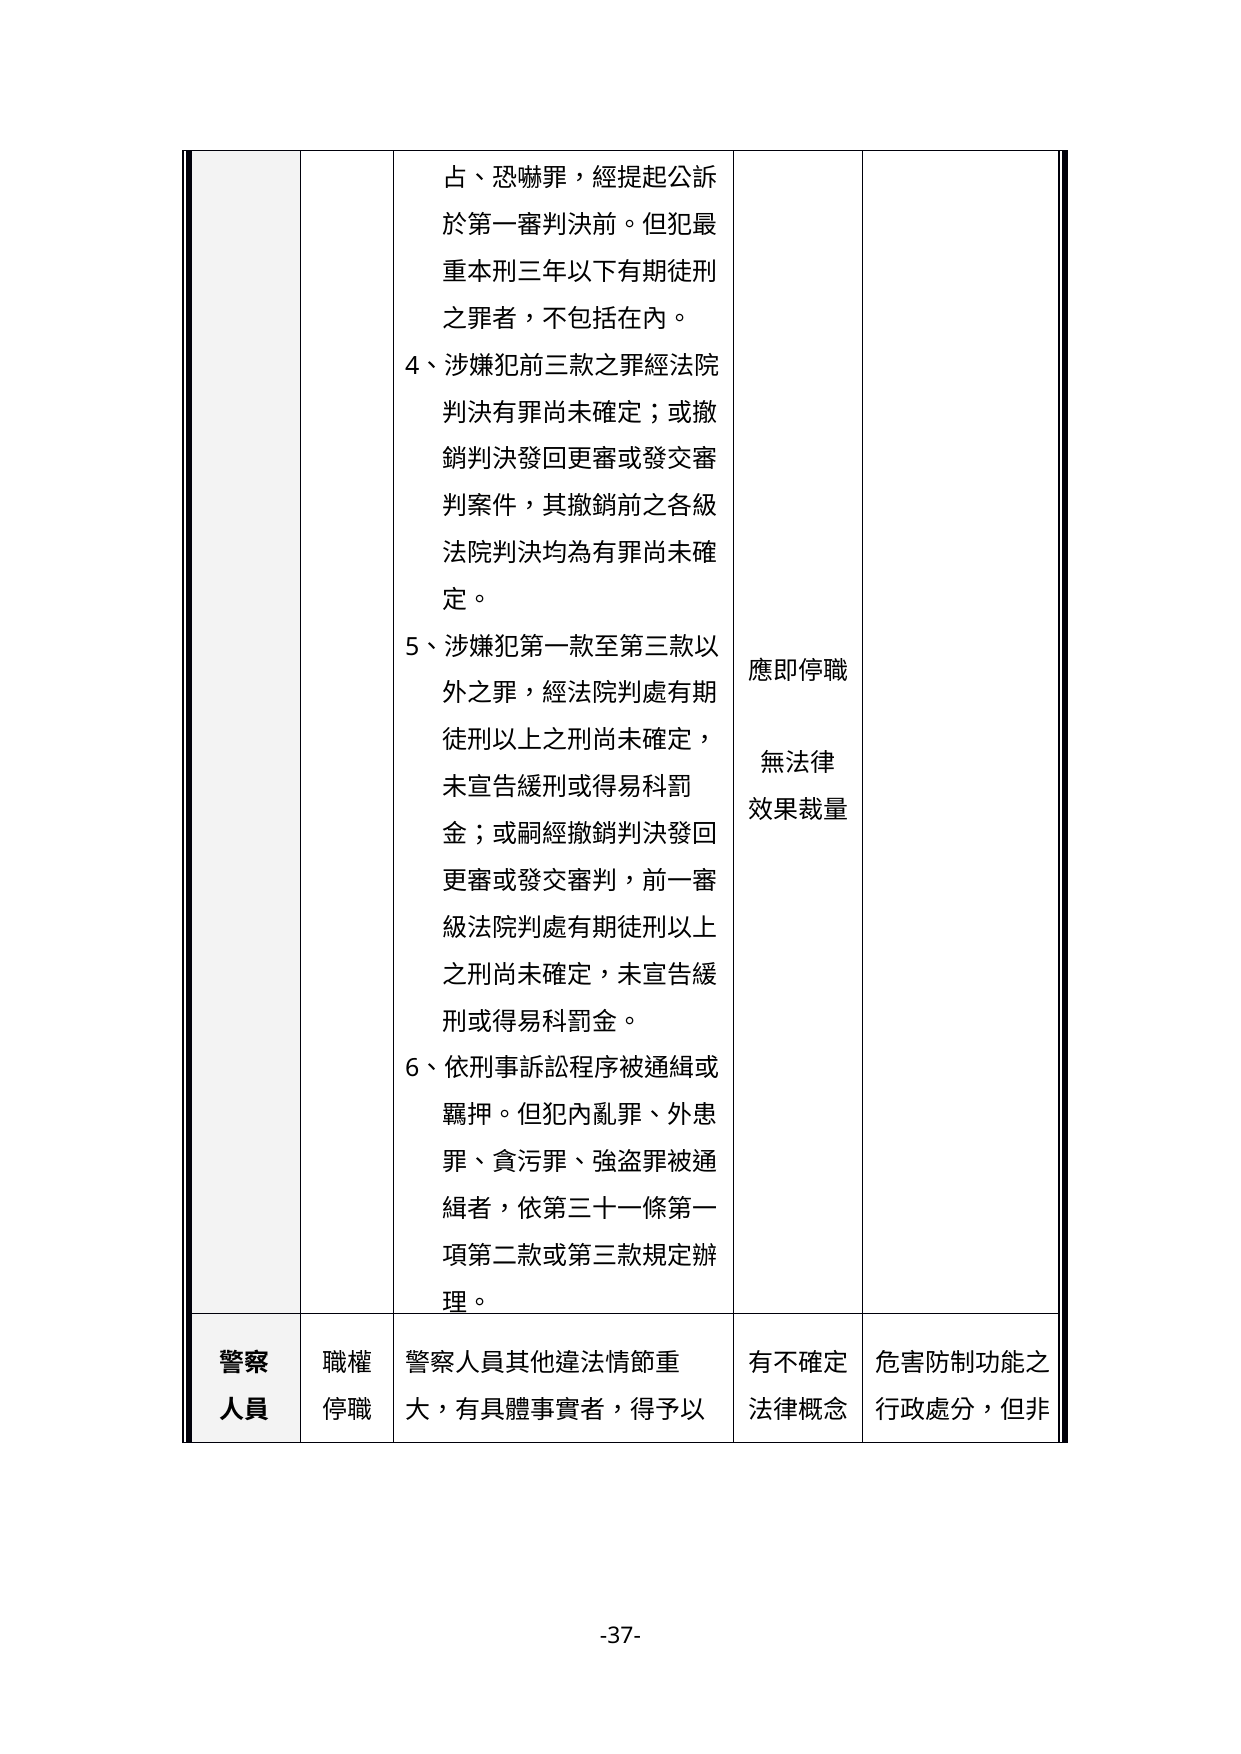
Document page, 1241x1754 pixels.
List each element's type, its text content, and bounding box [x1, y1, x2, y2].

table_cell 危害防制功能之行政處分，但非 [863, 1314, 1058, 1442]
table_cell 應即停職 無法律 效果裁量 [734, 151, 862, 1313]
table_cell 警察人員其他違法情節重大，有具體事實者，得予以 [394, 1314, 733, 1442]
table_cell [301, 151, 393, 1313]
table_cell [192, 151, 300, 1313]
table_cell 占、恐嚇罪，經提起公訴於第一審判決前。但犯最重本刑三年以下有期徒刑之罪者，不包括在內。 4、涉嫌犯前三款之罪經法院判決有罪尚未確定；或撤銷判決發回更審或發交審判案件，其撤銷前之各級法院判決均為有罪尚未確定。 5、涉嫌犯第一款至第三款以外之罪，經法院判處有期徒刑以上之刑尚未確定，未宣告緩刑或得易科罰金；或嗣經撤銷判決發回更審或發交審判，前一審級法院判處有期徒刑以上之刑尚未確定，未宣告緩刑或得易科罰金。 6、依刑事訴訟程序被通緝或羈押。但犯內亂罪、外患罪、貪污罪、強盗罪被通緝者，依第三十一條第一項第二款或第三款規定辦理。 [394, 151, 733, 1313]
table_cell 職權停職 [301, 1314, 393, 1442]
table_cell 警察 人員 [192, 1314, 300, 1442]
table_cell 有不確定法律概念 [734, 1314, 862, 1442]
table_cell [863, 151, 1058, 1313]
